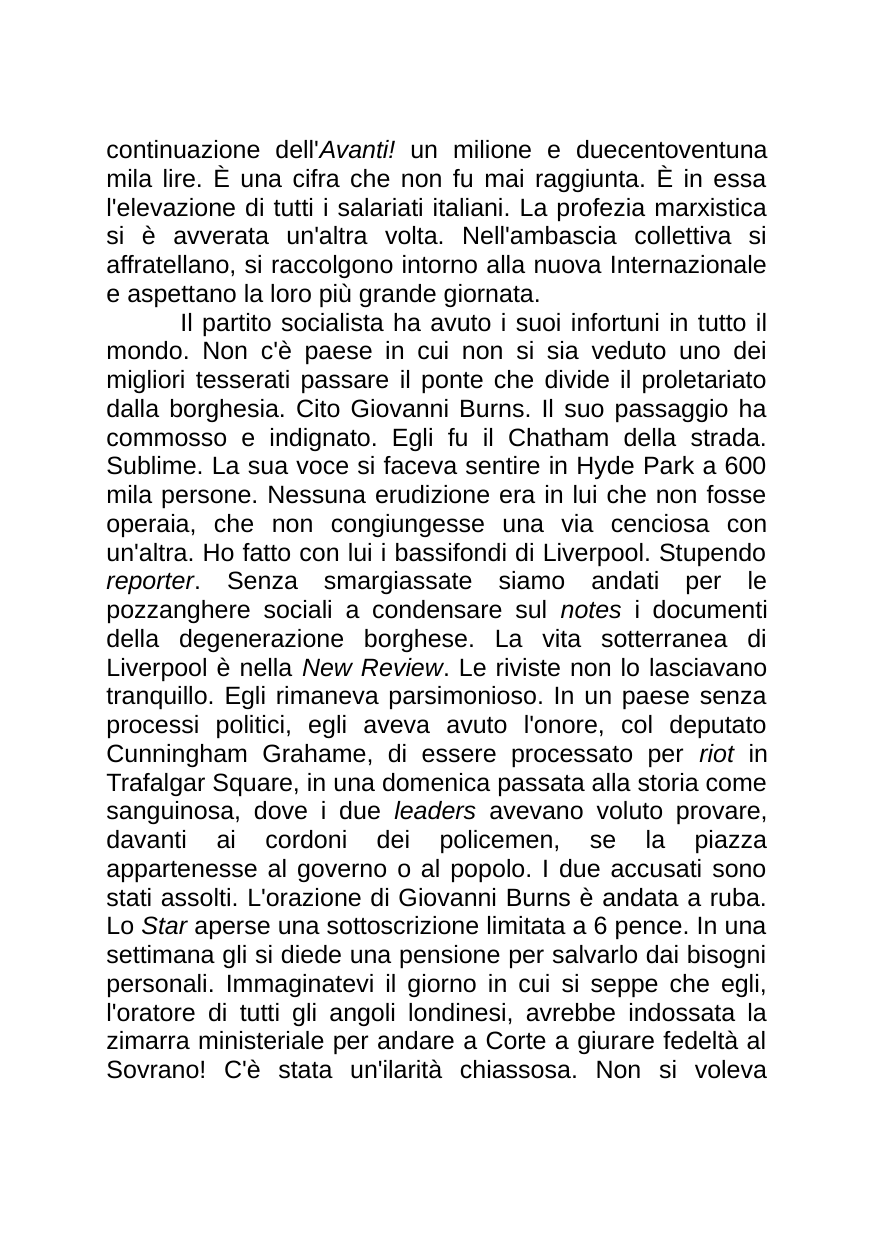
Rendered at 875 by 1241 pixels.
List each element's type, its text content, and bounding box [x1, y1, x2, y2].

text continuazione dell'Avanti! un milione e duecentoventuna mila lire. È una cifra che non fu mai raggiunta. È in essa l'elevazione di tutti i salariati italiani. La profezia marxistica si è avverata un'altra volta. Nell'ambascia collettiva si affratellano, si raccolgono intorno alla nuova Internazionale e aspettano la loro più grande giornata. [106, 135, 768, 307]
text Il partito socialista ha avuto i suoi infortuni in tutto il mondo. Non c'è paese in cui non si sia veduto uno dei migliori tesserati passare il ponte che divide il proletariato dalla borghesia. Cito Giovanni Burns. Il suo passaggio ha commosso e indignato. Egli fu il Chatham della strada. Sublime. La sua voce si faceva sentire in Hyde Park a 600 mila persone. Nessuna erudizione era in lui che non fosse operaia, che non congiungesse una via cenciosa con un'altra. Ho fatto con lui i bassifondi di Liverpool. Stupendo reporter. Senza smargiassate siamo andati per le pozzanghere sociali a condensare sul notes i documenti della degenerazione borghese. La vita sotterranea di Liverpool è nella New Review. Le riviste non lo lasciavano tranquillo. Egli rimaneva parsimonioso. In un paese senza processi politici, egli aveva avuto l'onore, col deputato Cunningham Grahame, di essere processato per riot in Trafalgar Square, in una domenica passata alla storia come sanguinosa, dove i due leaders avevano voluto provare, davanti ai cordoni dei policemen, se la piazza appartenesse al governo o al popolo. I due accusati sono stati assolti. L'orazione di Giovanni Burns è andata a ruba. Lo Star aperse una sottoscrizione limitata a 6 pence. In una settimana gli si diede una pensione per salvarlo dai bisogni personali. Immaginatevi il giorno in cui si seppe che egli, l'oratore di tutti gli angoli londinesi, avrebbe indossata la zimarra ministeriale per andare a Corte a giurare fedeltà al Sovrano! C'è stata un'ilarità chiassosa. Non si voleva [106, 307, 768, 1084]
